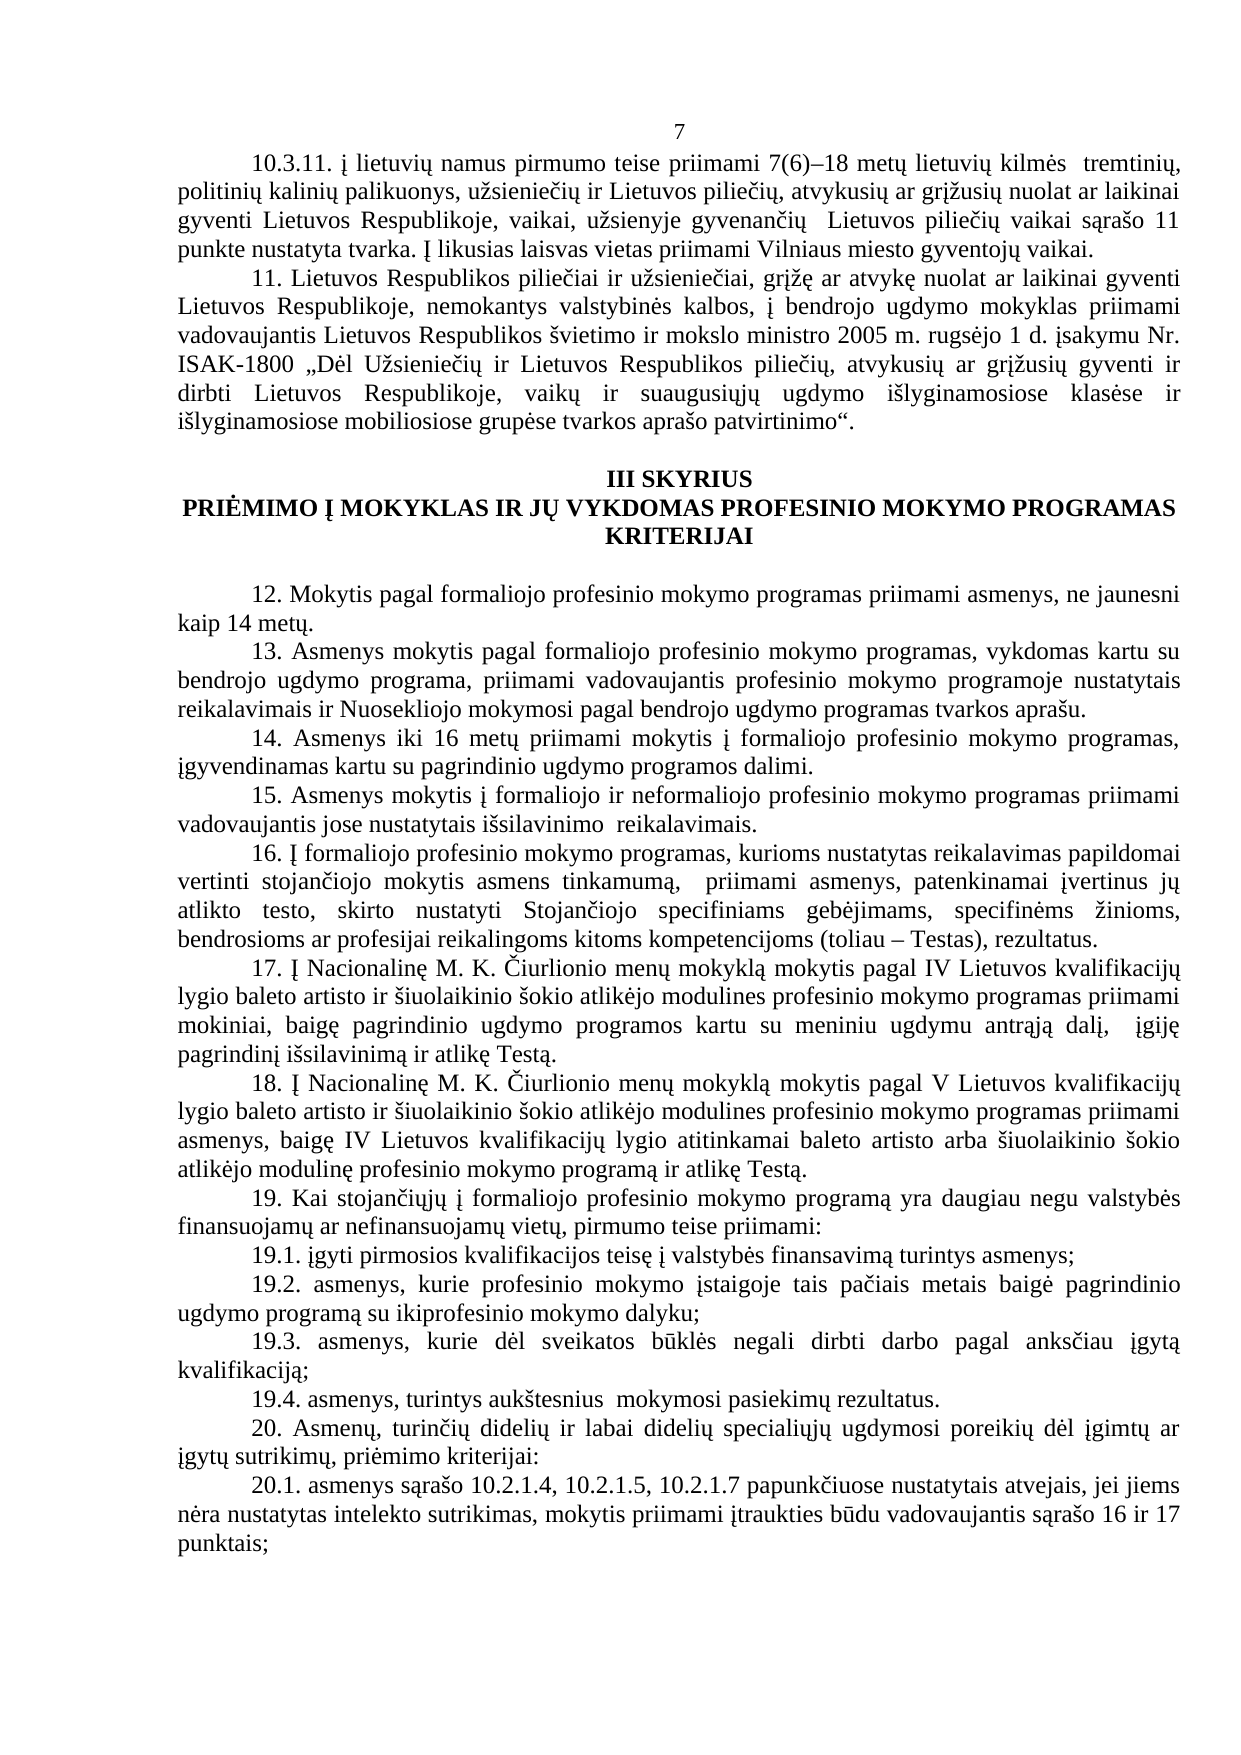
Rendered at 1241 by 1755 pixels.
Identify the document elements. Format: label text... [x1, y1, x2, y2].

text 12. Mokytis pagal formaliojo profesinio mokymo programas priimami asmenys, ne jaunesni kaip 14 metų. [177, 579, 1181, 636]
text 19.4. asmenys, turintys aukštesnius mokymosi pasiekimų rezultatus. [177, 1384, 1181, 1413]
text 13. Asmenys mokytis pagal formaliojo profesinio mokymo programas, vykdomas kartu su bendrojo ugdymo programa, priimami vadovaujantis profesinio mokymo programoje nustatytais reikalavimais ir Nuosekliojo mokymosi pagal bendrojo ugdymo programas tvarkos aprašu. [177, 636, 1181, 723]
text 19. Kai stojančiųjų į formaliojo profesinio mokymo programą yra daugiau negu valstybės finansuojamų ar nefinansuojamų vietų, pirmumo teise priimami: [177, 1183, 1181, 1240]
text 20. Asmenų, turinčių didelių ir labai didelių specialiųjų ugdymosi poreikių dėl įgimtų ar įgytų sutrikimų, priėmimo kriterijai: [177, 1413, 1181, 1470]
text 18. Į Nacionalinę M. K. Čiurlionio menų mokyklą mokytis pagal V Lietuvos kvalifikacijų lygio baleto artisto ir šiuolaikinio šokio atlikėjo modulines profesinio mokymo programas priimami asmenys, baigę IV Lietuvos kvalifikacijų lygio atitinkamai baleto artisto arba šiuolaikinio šokio atlikėjo modulinę profesinio mokymo programą ir atlikę Testą. [177, 1068, 1181, 1183]
text III SKYRIUS [177, 464, 1181, 493]
text 16. Į formaliojo profesinio mokymo programas, kurioms nustatytas reikalavimas papildomai vertinti stojančiojo mokytis asmens tinkamumą, priimami asmenys, patenkinamai įvertinus jų atlikto testo, skirto nustatyti Stojančiojo specifiniams gebėjimams, specifinėms žinioms, bendrosioms ar profesijai reikalingoms kitoms kompetencijoms (toliau – Testas), rezultatus. [177, 838, 1181, 953]
text 19.1. įgyti pirmosios kvalifikacijos teisę į valstybės finansavimą turintys asmenys; [177, 1240, 1181, 1269]
text 14. Asmenys iki 16 metų priimami mokytis į formaliojo profesinio mokymo programas, įgyvendinamas kartu su pagrindinio ugdymo programos dalimi. [177, 723, 1181, 780]
text 10.3.11. į lietuvių namus pirmumo teise priimami 7(6)–18 metų lietuvių kilmės tremtinių, politinių kalinių palikuonys, užsieniečių ir Lietuvos piliečių, atvykusių ar grįžusių nuolat ar laikinai gyventi Lietuvos Respublikoje, vaikai, užsienyje gyvenančių Lietuvos piliečių vaikai sąrašo 11 punkte nustatyta tvarka. Į likusias laisvas vietas priimami Vilniaus miesto gyventojų vaikai. [177, 148, 1181, 263]
text 19.2. asmenys, kurie profesinio mokymo įstaigoje tais pačiais metais baigė pagrindinio ugdymo programą su ikiprofesinio mokymo dalyku; [177, 1269, 1181, 1326]
text 17. Į Nacionalinę M. K. Čiurlionio menų mokyklą mokytis pagal IV Lietuvos kvalifikacijų lygio baleto artisto ir šiuolaikinio šokio atlikėjo modulines profesinio mokymo programas priimami mokiniai, baigę pagrindinio ugdymo programos kartu su meniniu ugdymu antrąją dalį, įgiję pagrindinį išsilavinimą ir atlikę Testą. [177, 953, 1181, 1068]
text 15. Asmenys mokytis į formaliojo ir neformaliojo profesinio mokymo programas priimami vadovaujantis jose nustatytais išsilavinimo reikalavimais. [177, 780, 1181, 838]
text 19.3. asmenys, kurie dėl sveikatos būklės negali dirbti darbo pagal anksčiau įgytą kvalifikaciją; [177, 1326, 1181, 1384]
text 20.1. asmenys sąrašo 10.2.1.4, 10.2.1.5, 10.2.1.7 papunkčiuose nustatytais atvejais, jei jiems nėra nustatytas intelekto sutrikimas, mokytis priimami įtraukties būdu vadovaujantis sąrašo 16 ir 17 punktais; [177, 1470, 1181, 1556]
text PRIĖMIMO Į MOKYKLAS IR JŲ VYKDOMAS PROFESINIO MOKYMO PROGRAMAS KRITERIJAI [177, 493, 1181, 550]
text 11. Lietuvos Respublikos piliečiai ir užsieniečiai, grįžę ar atvykę nuolat ar laikinai gyventi Lietuvos Respublikoje, nemokantys valstybinės kalbos, į bendrojo ugdymo mokyklas priimami vadovaujantis Lietuvos Respublikos švietimo ir mokslo ministro 2005 m. rugsėjo 1 d. įsakymu Nr. ISAK-1800 „Dėl Užsieniečių ir Lietuvos Respublikos piliečių, atvykusių ar grįžusių gyventi ir dirbti Lietuvos Respublikoje, vaikų ir suaugusiųjų ugdymo išlyginamosiose klasėse ir išlyginamosiose mobiliosiose grupėse tvarkos aprašo patvirtinimo“. [177, 263, 1181, 435]
